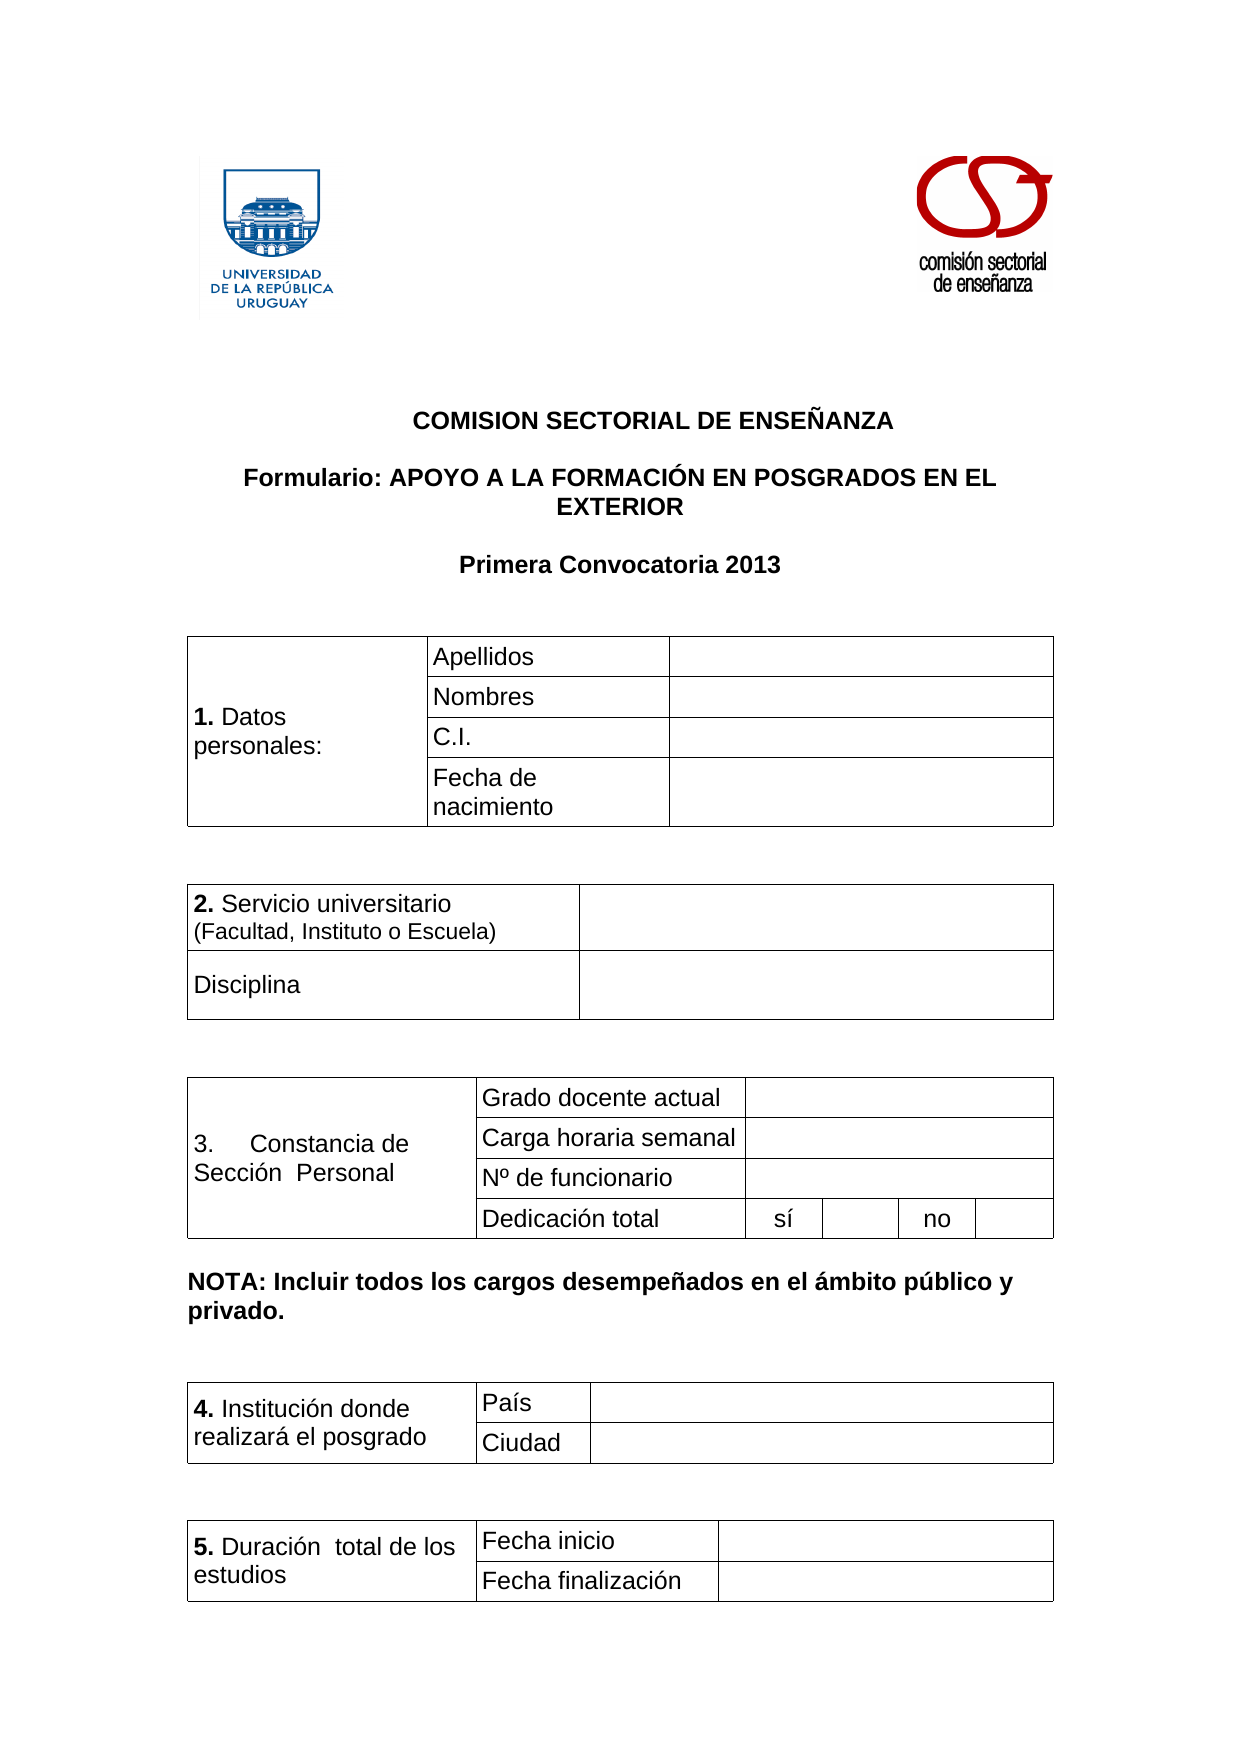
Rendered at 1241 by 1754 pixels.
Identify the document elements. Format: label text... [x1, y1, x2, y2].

table_cell Nº de funcionario [477, 1159, 745, 1198]
table_header [591, 1383, 1053, 1422]
table_header 1. Datos personales: [188, 637, 427, 826]
table_cell [976, 1199, 1053, 1238]
table_cell [670, 718, 1053, 757]
table_cell [670, 758, 1053, 826]
table_cell [591, 1423, 1053, 1463]
subtitle Formulario: APOYO A LA FORMACIÓN EN POSGRADOS EN EL EXTERIOR [187, 463, 1053, 521]
text Primera Convocatoria 2013 [187, 550, 1053, 578]
table_cell [823, 1199, 898, 1238]
table_header Apellidos [428, 637, 669, 676]
text NOTA: Incluir todos los cargos desempeñados en el ámbito público y privado. [187, 1267, 1053, 1324]
table_header Fecha inicio [477, 1521, 718, 1561]
table_cell no [899, 1199, 975, 1238]
table_cell sí [746, 1199, 822, 1238]
table_header Grado docente actual [477, 1078, 745, 1117]
table_cell Ciudad [477, 1423, 590, 1463]
table_header 2. Servicio universitario (Facultad, Instituto o Escuela) [188, 885, 579, 950]
table_cell Dedicación total [477, 1199, 745, 1238]
table_cell [580, 951, 1053, 1019]
subtitle COMISION SECTORIAL DE ENSEÑANZA [187, 406, 1053, 435]
table_cell [746, 1159, 1053, 1198]
table_header [719, 1521, 1053, 1561]
table_cell Carga horaria semanal [477, 1118, 745, 1157]
table_header 4. Institución donde realizará el posgrado [188, 1383, 476, 1463]
table_cell C.I. [428, 718, 669, 757]
table_cell Fecha de nacimiento [428, 758, 669, 826]
table_cell [746, 1118, 1053, 1157]
table_cell Nombres [428, 677, 669, 717]
table_cell Disciplina [188, 951, 579, 1019]
table_header [670, 637, 1053, 676]
table_header País [477, 1383, 590, 1422]
table_cell Fecha finalización [477, 1562, 718, 1601]
table_header Constancia de Sección Personal [188, 1078, 476, 1238]
table_header [580, 885, 1053, 950]
table_header 5. Duración total de los estudios [188, 1521, 476, 1601]
table_header [746, 1078, 1053, 1117]
table_cell [719, 1562, 1053, 1601]
table_cell [670, 677, 1053, 717]
